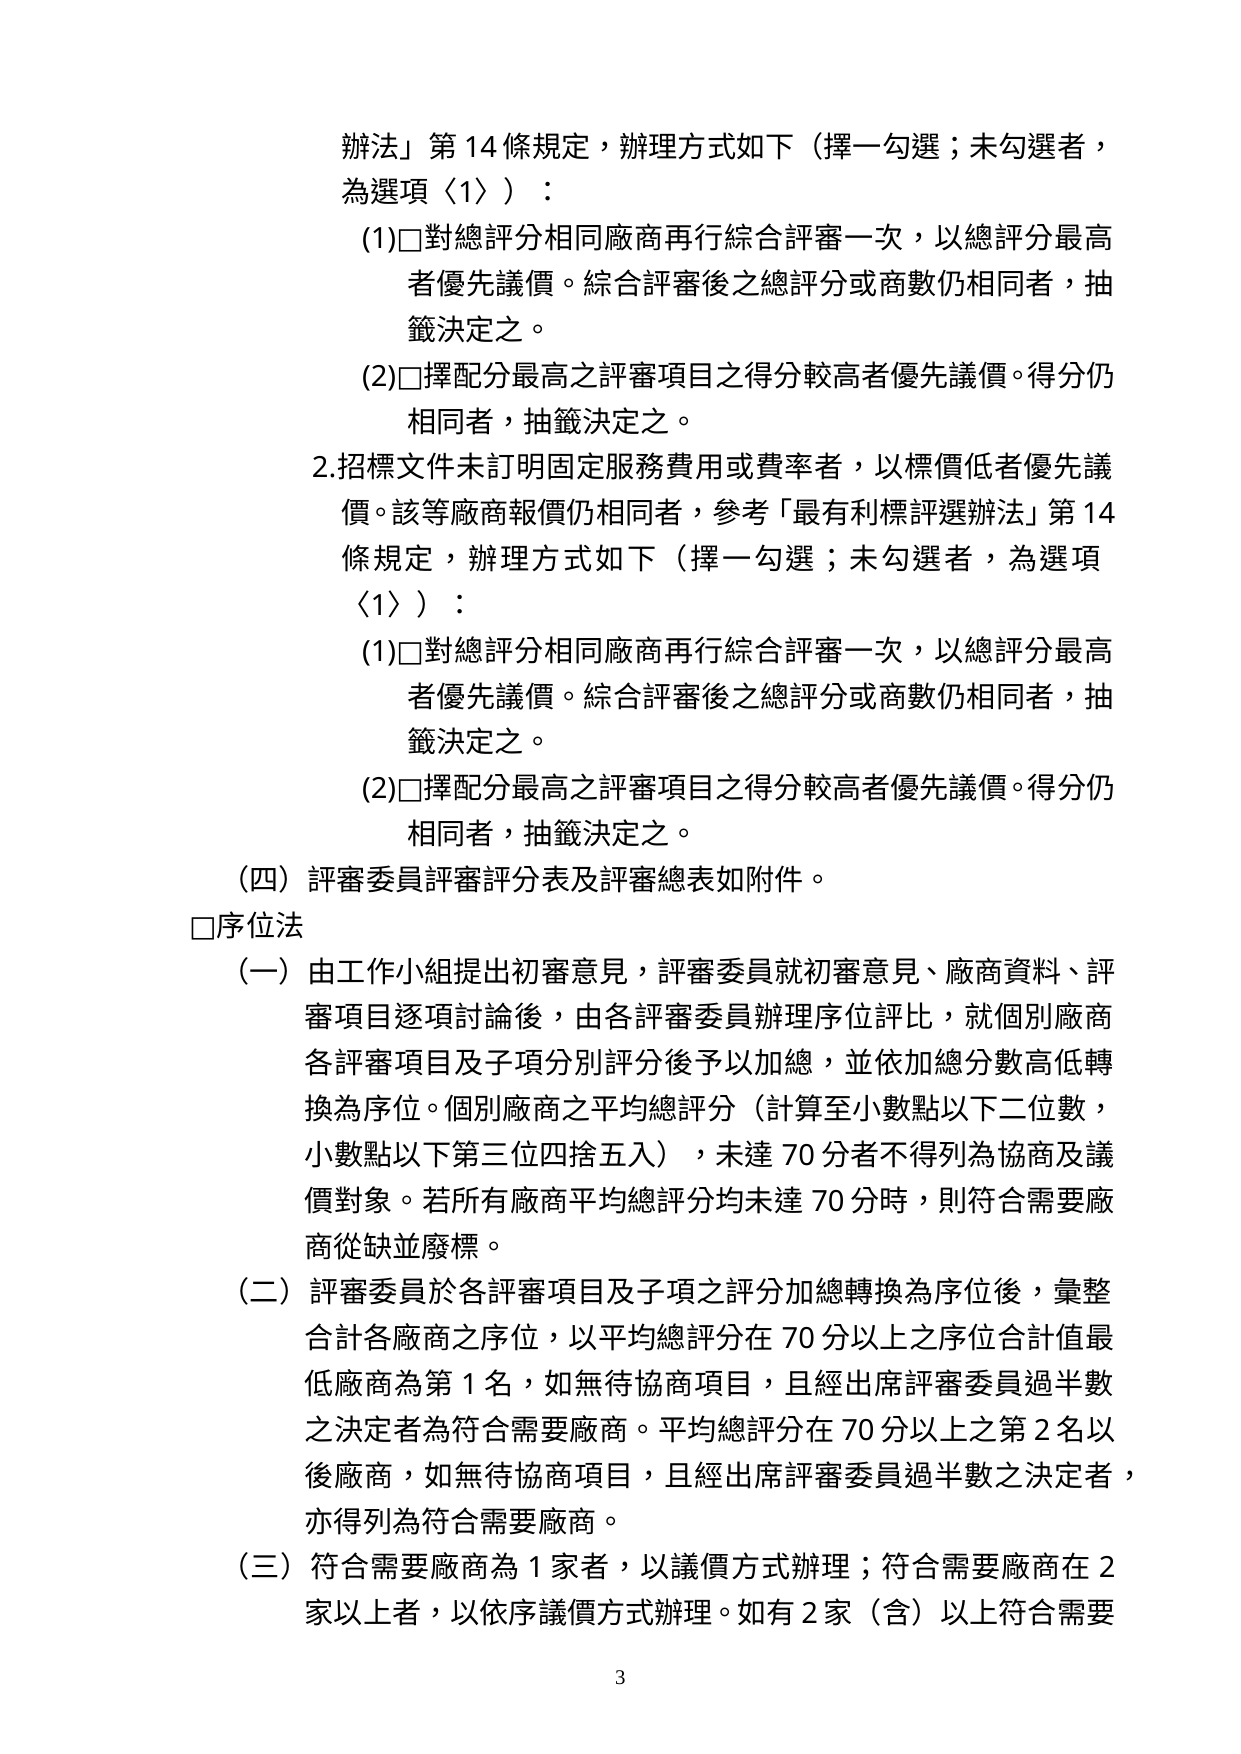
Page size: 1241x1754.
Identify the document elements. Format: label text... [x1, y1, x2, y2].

text □序位法 [189, 899, 1115, 945]
text 2.招標文件未訂明固定服務費用或費率者，以標價低者優先議價。該等廠商報價仍相同者，參考「最有利標評選辦法」第14條規定，辦理方式如下（擇一勾選；未勾選者，為選項〈1〉）： [312, 441, 1115, 624]
text （四）評審委員評審評分表及評審總表如附件。 [220, 854, 1115, 899]
text （一）由工作小組提出初審意見，評審委員就初審意見、廠商資料、評審項目逐項討論後，由各評審委員辦理序位評比，就個別廠商各評審項目及子項分別評分後予以加總，並依加總分數高低轉換為序位。個別廠商之平均總評分（計算至小數點以下二位數，小數點以下第三位四捨五入），未達70分者不得列為協商及議價對象。若所有廠商平均總評分均未達70分時，則符合需要廠商從缺並廢標。 [220, 945, 1115, 1266]
text （二）評審委員於各評審項目及子項之評分加總轉換為序位後，彙整合計各廠商之序位，以平均總評分在70分以上之序位合計值最低廠商為第1名，如無待協商項目，且經出席評審委員過半數之決定者為符合需要廠商。平均總評分在70分以上之第2名以後廠商，如無待協商項目，且經出席評審委員過半數之決定者，亦得列為符合需要廠商。 [220, 1266, 1115, 1541]
text (1)□對總評分相同廠商再行綜合評審一次，以總評分最高者優先議價。綜合評審後之總評分或商數仍相同者，抽籤決定之。 [362, 624, 1115, 762]
text (2)□擇配分最高之評審項目之得分較高者優先議價。得分仍相同者，抽籤決定之。 [362, 349, 1115, 441]
text (1)□對總評分相同廠商再行綜合評審一次，以總評分最高者優先議價。綜合評審後之總評分或商數仍相同者，抽籤決定之。 [362, 212, 1115, 349]
text 辦法」第14條規定，辦理方式如下（擇一勾選；未勾選者，為選項〈1〉）： [312, 120, 1115, 212]
text (2)□擇配分最高之評審項目之得分較高者優先議價。得分仍相同者，抽籤決定之。 [362, 762, 1115, 854]
text （三）符合需要廠商為1家者，以議價方式辦理；符合需要廠商在2家以上者，以依序議價方式辦理。如有2家（含）以上符合需要 [220, 1541, 1115, 1633]
